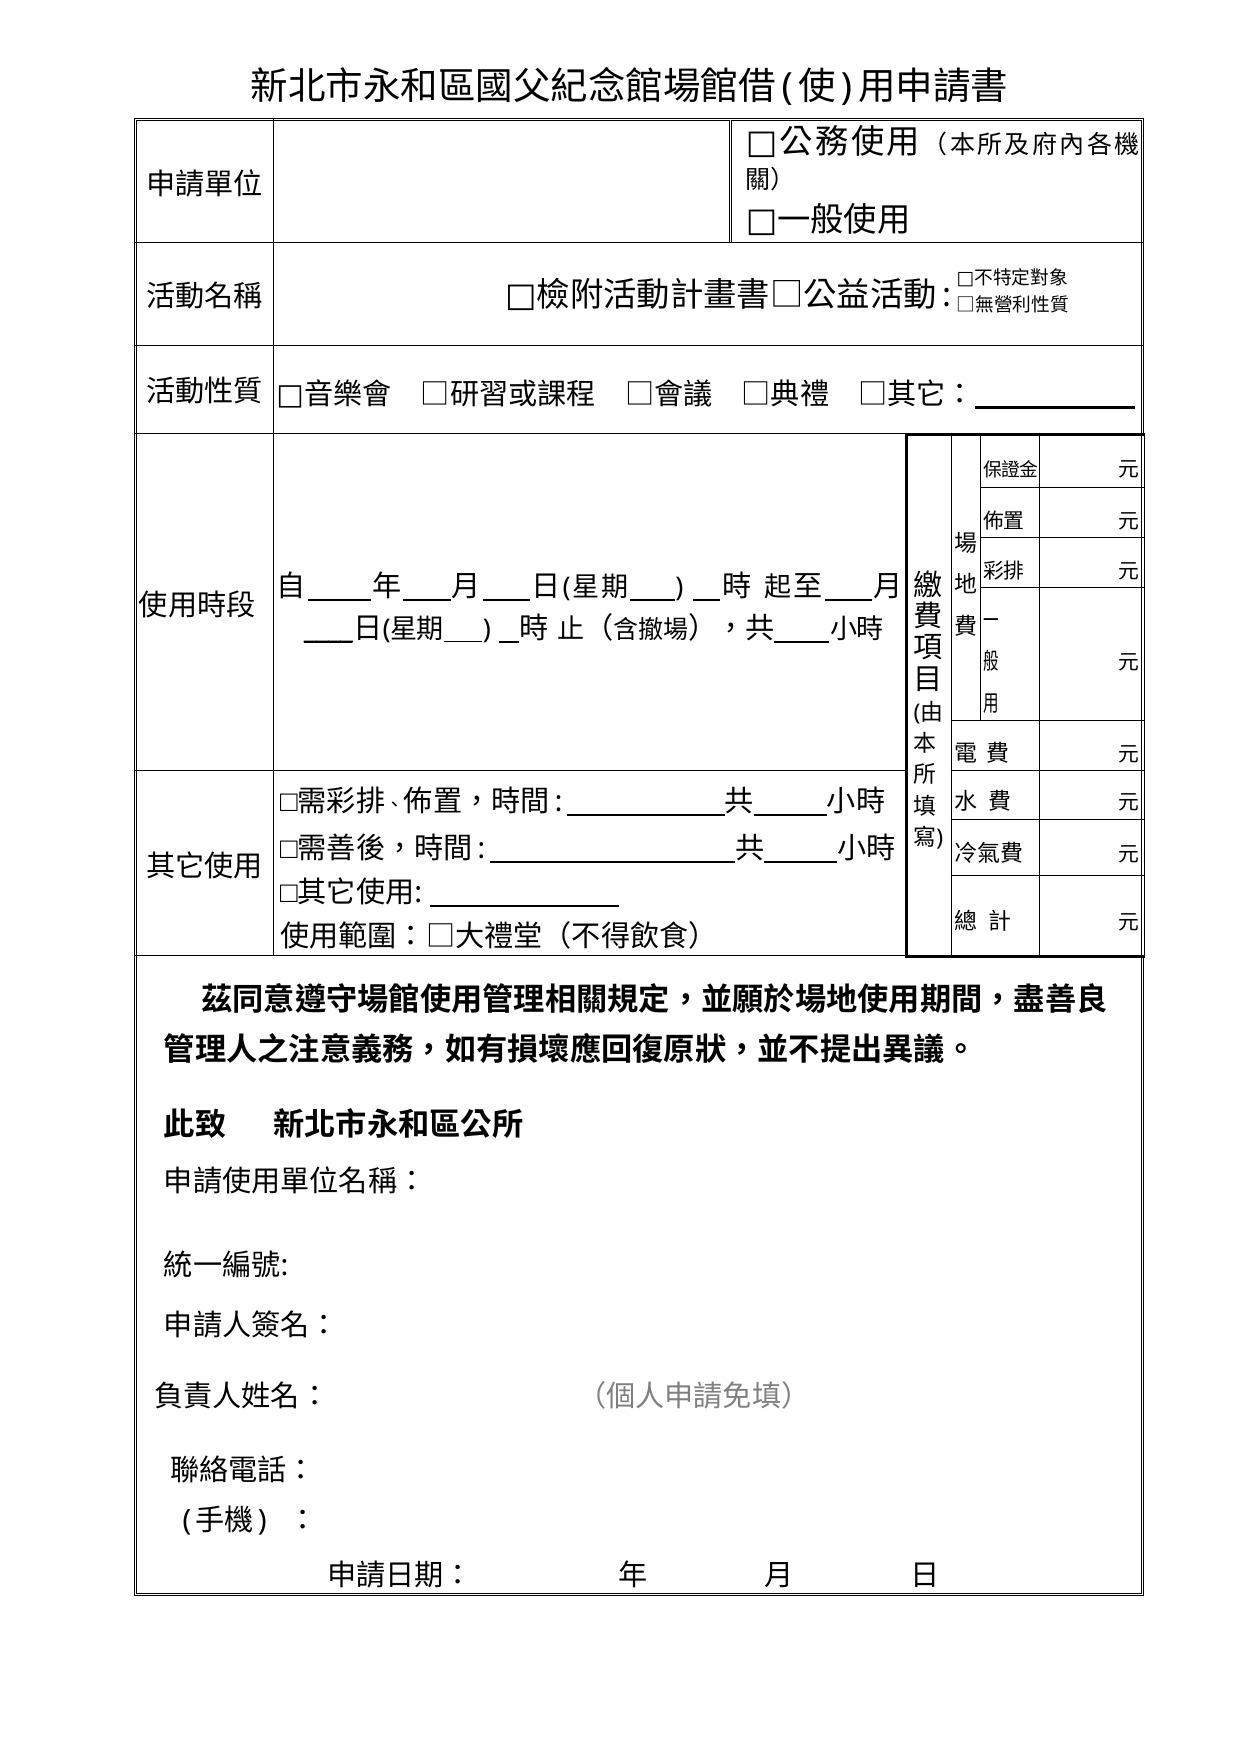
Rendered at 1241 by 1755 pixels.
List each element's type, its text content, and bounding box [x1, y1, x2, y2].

table_cell □檢附活動計畫書□公益活動:□不特定對象□無營利性質 [274, 243, 1141, 345]
table_cell 活動名稱 [137, 243, 273, 345]
table_cell 申請人簽名： [137, 1283, 1141, 1350]
table_cell 活動性質 [137, 346, 273, 432]
table_cell 總 計 [952, 876, 1039, 955]
table_cell 茲同意遵守場館使用管理相關規定，並願於場地使用期間，盡善良管理人之注意義務，如有損壞應回復原狀，並不提出異議。 此致 新北市永和區公所 [137, 956, 1141, 1158]
table_cell 元 [1040, 488, 1141, 537]
table_header □公務使用（本所及府內各機關） □一般使用 [732, 121, 1141, 242]
table_cell 保證金 [981, 436, 1039, 487]
table_cell 使用時段 [137, 434, 273, 769]
table_cell 申請日期： 年 月 日 [137, 1539, 1141, 1593]
table_cell 元 [1040, 721, 1141, 769]
table_cell 自 年 月 日(星期 ) 時 起至 月 ____日(星期 ) 時 止（含撤場），共 小時 [274, 434, 905, 769]
table_cell 繳 費 項 目 (由本所填寫) [908, 436, 951, 955]
table_cell 元 [1040, 588, 1141, 720]
table_cell 元 [1040, 876, 1141, 955]
table_cell 電 費 [952, 721, 1039, 769]
table_cell 冷氣費 [952, 820, 1039, 875]
table_cell 一般用 [981, 588, 1039, 720]
table_cell 申請使用單位名稱： 統一編號: [137, 1158, 1141, 1283]
table_cell 負責人姓名： （個人申請免填） [137, 1350, 1141, 1438]
table_cell 彩排 [981, 538, 1039, 587]
table_cell 水 費 [952, 771, 1039, 819]
table_cell 元 [1040, 436, 1141, 487]
table_cell 元 [1040, 538, 1141, 587]
table_cell 聯絡電話： (手機) ： [137, 1438, 1141, 1539]
table_cell 場地費 [952, 436, 980, 720]
table_cell □需彩排、佈置，時間: 共 小時 □需善後，時間: 共 小時 □其它使用: 使用範圍：□大禮堂（不得飲食） [274, 771, 905, 955]
text 新北市永和區國父紀念館場館借(使)用申請書 [136, 59, 1122, 109]
table_cell 元 [1040, 820, 1141, 875]
table_cell 佈置 [981, 488, 1039, 537]
table_cell 其它使用 [137, 771, 273, 955]
table_header [274, 121, 729, 242]
table_header 申請單位 [137, 121, 273, 242]
table_cell □音樂會 □研習或課程 □會議 □典禮 □其它： [274, 346, 1141, 432]
table_cell 元 [1040, 771, 1141, 819]
